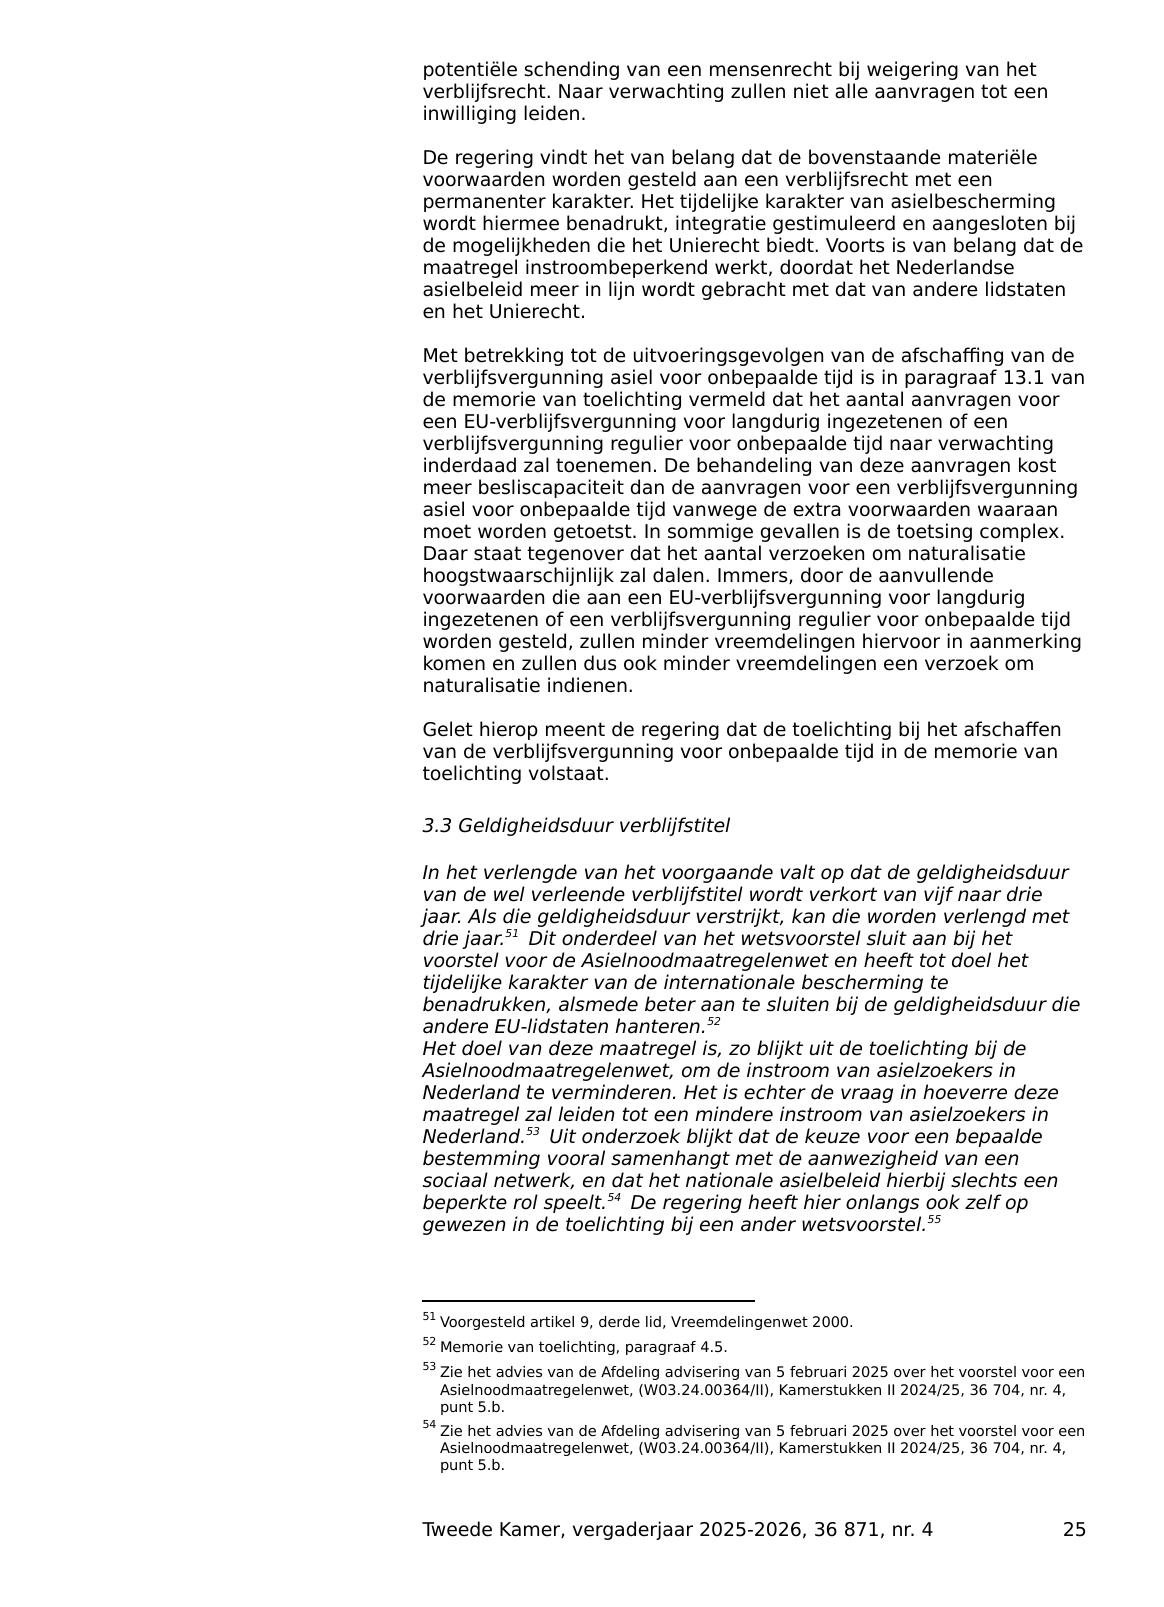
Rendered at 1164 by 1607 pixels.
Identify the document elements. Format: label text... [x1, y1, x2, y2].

subtitle 3.3 Geldigheidsduur verblijfstitel [422, 815, 1087, 837]
text Voorgesteld artikel 9, derde lid, Vreemdelingenwet 2000. [422, 1310, 1087, 1332]
text In het verlengde van het voorgaande valt op dat de geldigheidsduur van de wel verleende verblijfstitel wordt verkort van vijf naar drie jaar. Als die geldigheidsduur verstrijkt, kan die worden verlengd met drie jaar. Dit onderdeel van het wetsvoorstel sluit aan bij het voorstel voor de Asielnoodmaatregelenwet en heeft tot doel het tijdelijke karakter van de internationale bescherming te benadrukken, alsmede beter aan te sluiten bij de geldigheidsduur die andere EU-lidstaten hanteren. [422, 862, 1087, 1038]
text Memorie van toelichting, paragraaf 4.5. [422, 1335, 1087, 1357]
text De regering vindt het van belang dat de bovenstaande materiële voorwaarden worden gesteld aan een verblijfsrecht met een permanenter karakter. Het tijdelijke karakter van asielbescherming wordt hiermee benadrukt, integratie gestimuleerd en aangesloten bij de mogelijkheden die het Unierecht biedt. Voorts is van belang dat de maatregel instroombeperkend werkt, doordat het Nederlandse asielbeleid meer in lijn wordt gebracht met dat van andere lidstaten en het Unierecht. [422, 147, 1087, 323]
text Met betrekking tot de uitvoeringsgevolgen van de afschaffing van de verblijfsvergunning asiel voor onbepaalde tijd is in paragraaf 13.1 van de memorie van toelichting vermeld dat het aantal aanvragen voor een EU-verblijfsvergunning voor langdurig ingezetenen of een verblijfsvergunning regulier voor onbepaalde tijd naar verwachting inderdaad zal toenemen. De behandeling van deze aanvragen kost meer besliscapaciteit dan de aanvragen voor een verblijfsvergunning asiel voor onbepaalde tijd vanwege de extra voorwaarden waaraan moet worden getoetst. In sommige gevallen is de toetsing complex. Daar staat tegenover dat het aantal verzoeken om naturalisatie hoogstwaarschijnlijk zal dalen. Immers, door de aanvullende voorwaarden die aan een EU-verblijfsvergunning voor langdurig ingezetenen of een verblijfsvergunning regulier voor onbepaalde tijd worden gesteld, zullen minder vreemdelingen hiervoor in aanmerking komen en zullen dus ook minder vreemdelingen een verzoek om naturalisatie indienen. [422, 345, 1087, 697]
text Gelet hierop meent de regering dat de toelichting bij het afschaffen van de verblijfsvergunning voor onbepaalde tijd in de memorie van toelichting volstaat. [422, 719, 1087, 785]
text Het doel van deze maatregel is, zo blijkt uit de toelichting bij de Asielnoodmaatregelenwet, om de instroom van asielzoekers in Nederland te verminderen. Het is echter de vraag in hoeverre deze maatregel zal leiden tot een mindere instroom van asielzoekers in Nederland. Uit onderzoek blijkt dat de keuze voor een bepaalde bestemming vooral samenhangt met de aanwezigheid van een sociaal netwerk, en dat het nationale asielbeleid hierbij slechts een beperkte rol speelt. De regering heeft hier onlangs ook zelf op gewezen in de toelichting bij een ander wetsvoorstel. [422, 1038, 1087, 1236]
text Zie het advies van de Afdeling advisering van 5 februari 2025 over het voorstel voor een Asielnoodmaatregelenwet, (W03.24.00364/II), Kamerstukken II 2024/25, 36 704, nr. 4, punt 5.b. [422, 1418, 1087, 1474]
text potentiële schending van een mensenrecht bij weigering van het verblijfsrecht. Naar verwachting zullen niet alle aanvragen tot een inwilliging leiden. [422, 59, 1087, 125]
text Zie het advies van de Afdeling advisering van 5 februari 2025 over het voorstel voor een Asielnoodmaatregelenwet, (W03.24.00364/II), Kamerstukken II 2024/25, 36 704, nr. 4, punt 5.b. [422, 1360, 1087, 1416]
